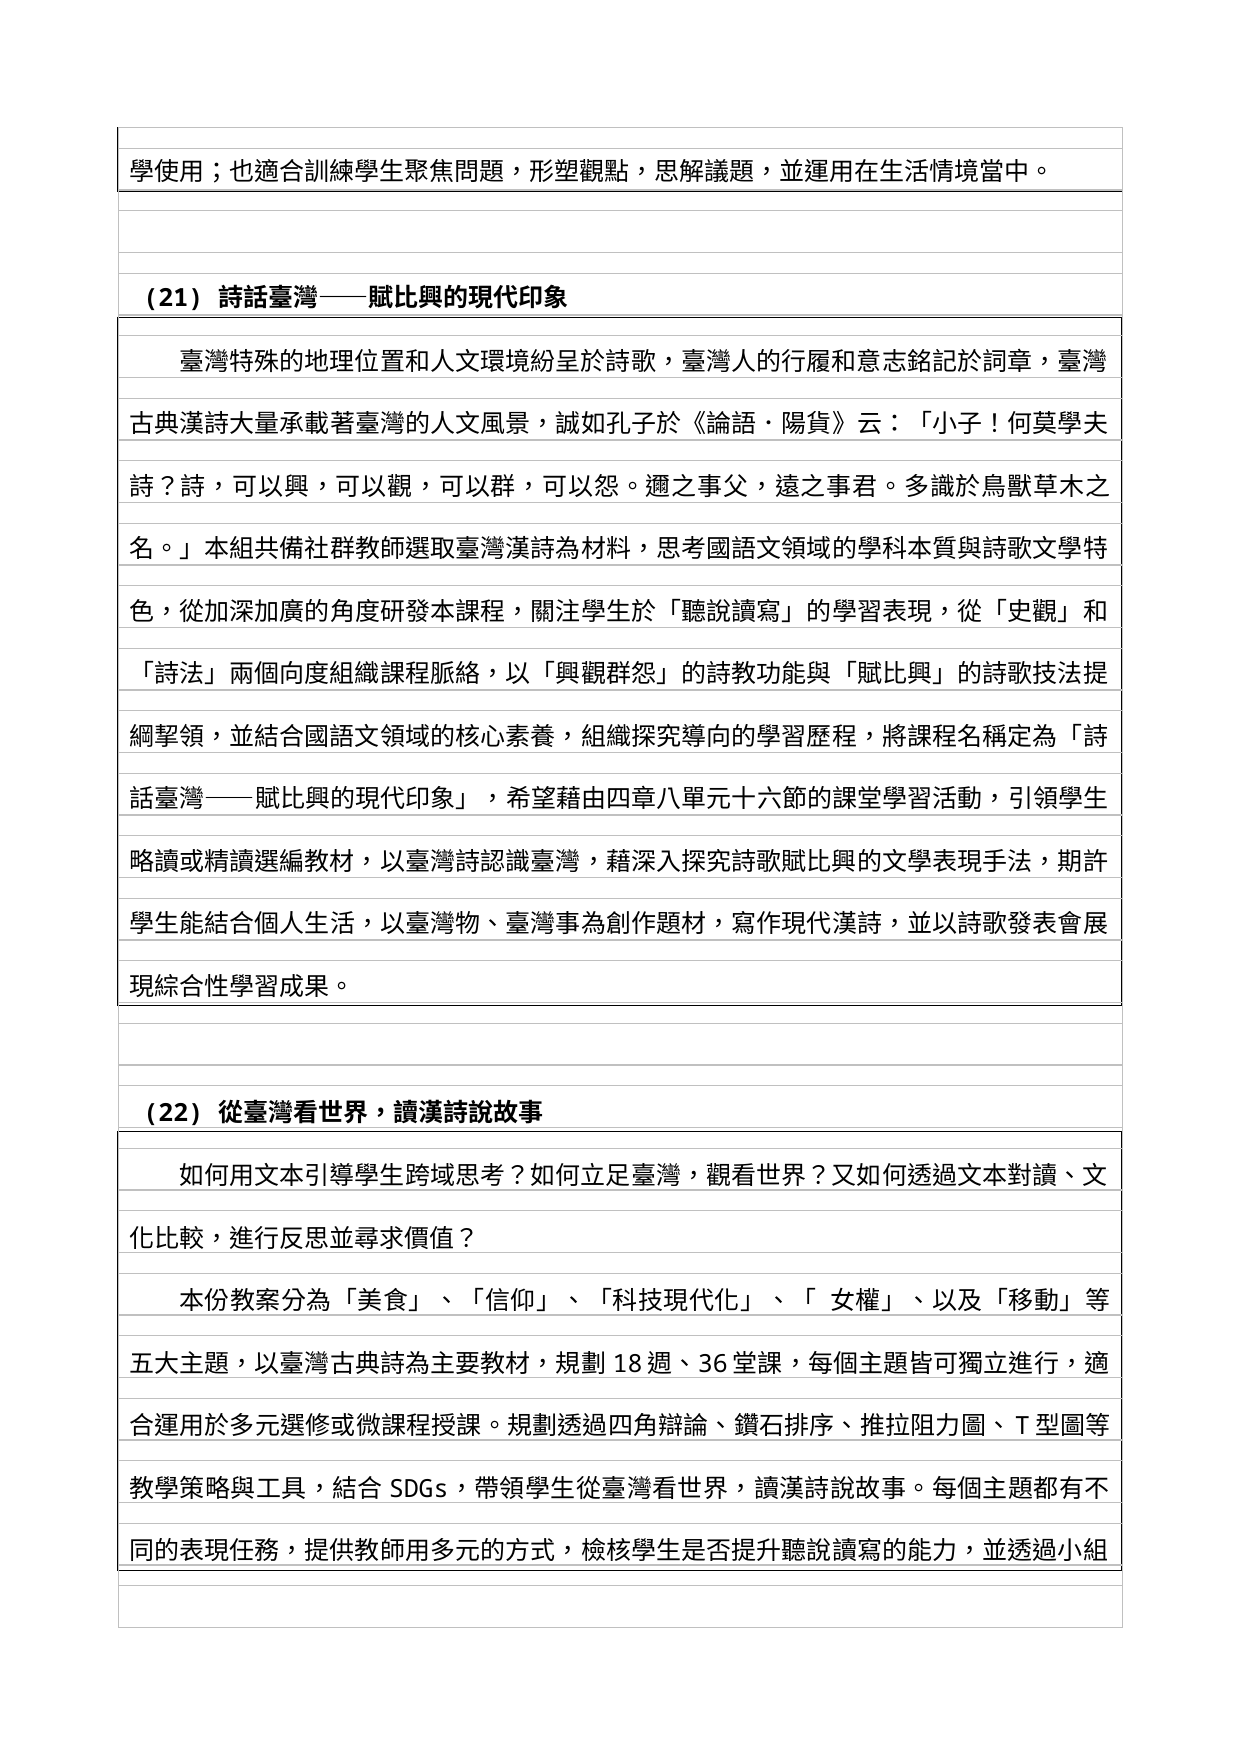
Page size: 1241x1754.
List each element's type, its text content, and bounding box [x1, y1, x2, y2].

text (21) 詩話臺灣——賦比興的現代印象 [119, 274, 1122, 314]
text [119, 254, 1122, 273]
table_header [119, 128, 1122, 148]
table_header 學使用；也適合訓練學生聚焦問題，形塑觀點，思解議題，並運用在生活情境當中。 [119, 149, 1122, 189]
text [119, 1069, 1122, 1085]
text (22) 從臺灣看世界，讀漢詩說故事 [119, 1086, 1122, 1127]
